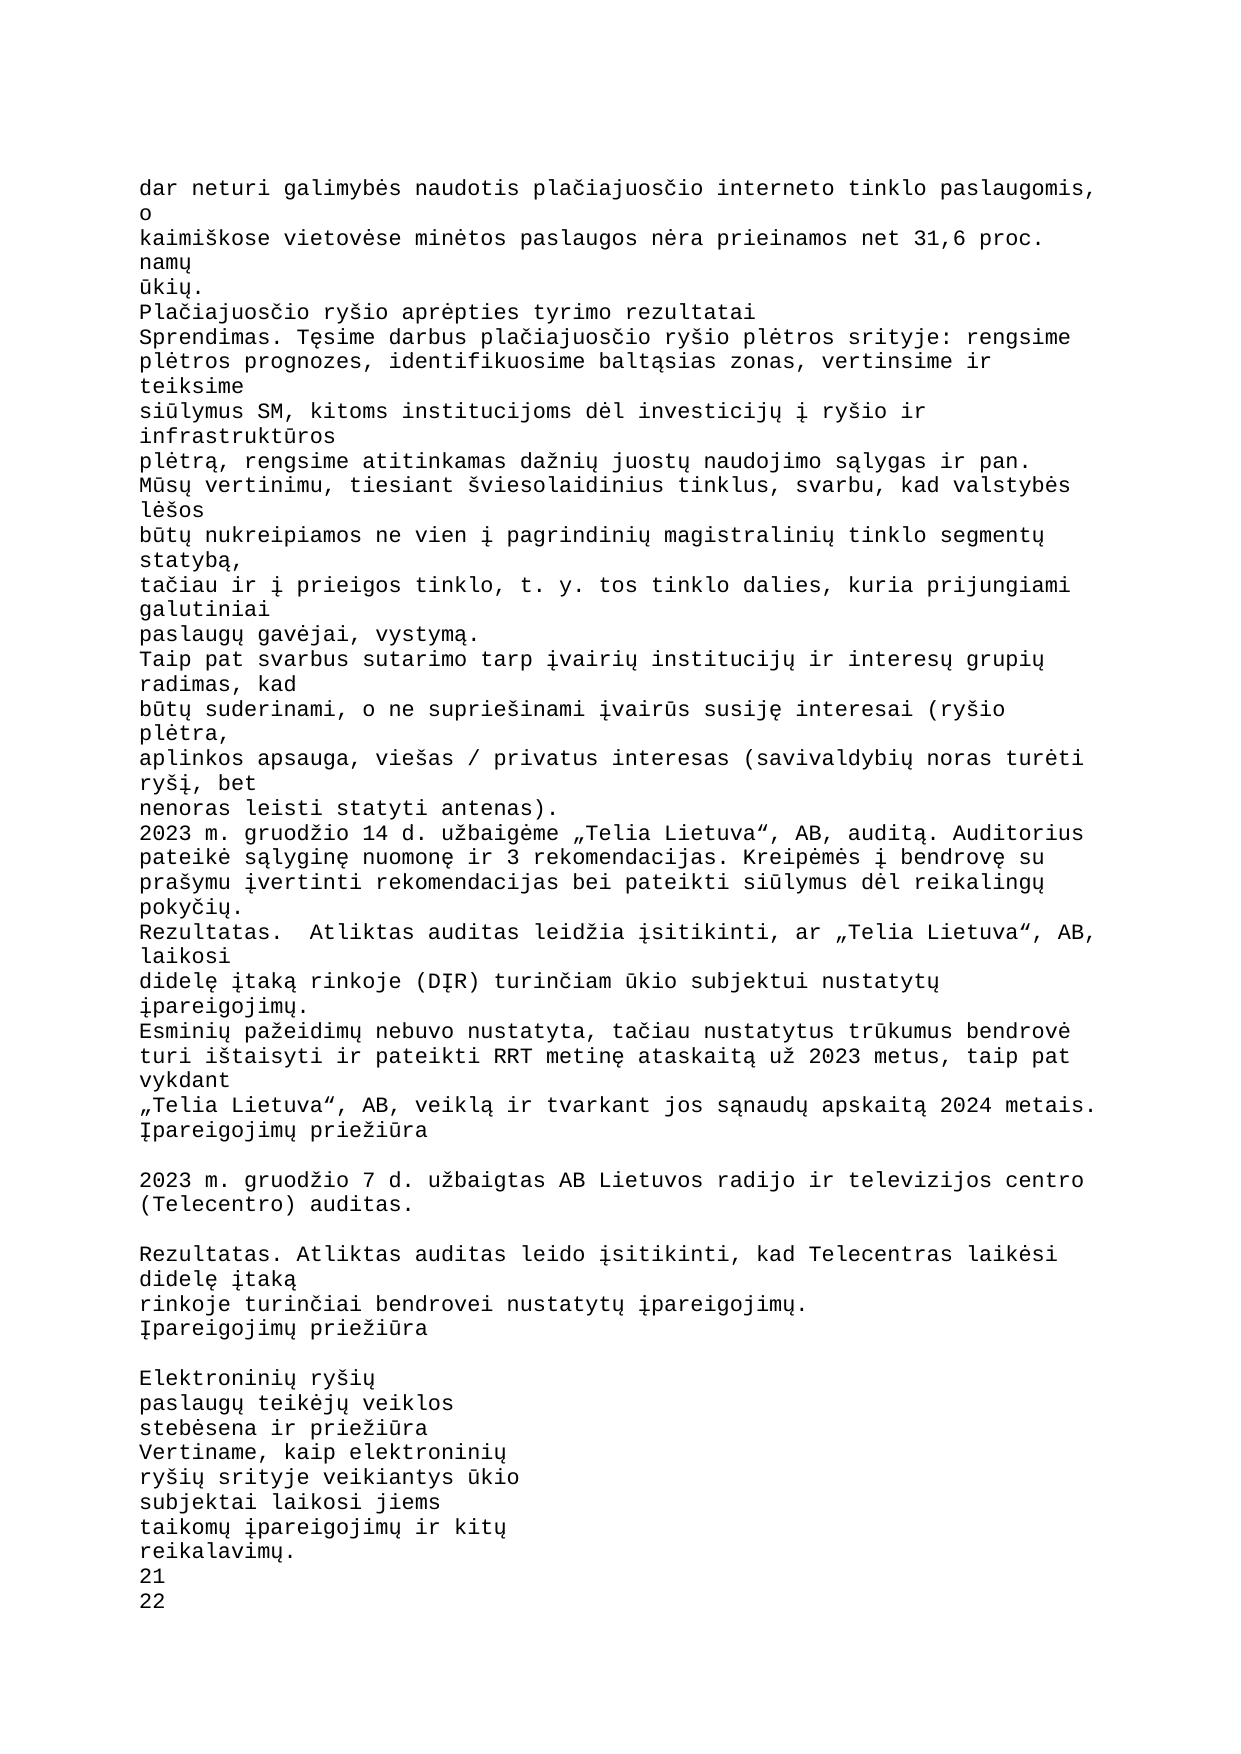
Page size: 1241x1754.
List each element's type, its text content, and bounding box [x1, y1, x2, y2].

text „Telia Lietuva“, AB, veiklą ir tvarkant jos sąnaudų apskaitą 2024 metais. [139, 1094, 1101, 1119]
text plėtrą, rengsime atitinkamas dažnių juostų naudojimo sąlygas ir pan. [139, 450, 1101, 475]
text taikomų įpareigojimų ir kitų [139, 1516, 1101, 1541]
text plėtros prognozes, identifikuosime baltąsias zonas, vertinsime ir teiksime [139, 351, 1101, 400]
text Rezultatas. Atliktas auditas leidžia įsitikinti, ar „Telia Lietuva“, AB, laikosi [139, 921, 1101, 971]
text būtų nukreipiamos ne vien į pagrindinių magistralinių tinklo segmentų statybą, [139, 524, 1101, 574]
text 2023 m. gruodžio 7 d. užbaigtas AB Lietuvos radijo ir televizijos centro [139, 1169, 1101, 1194]
text (Telecentro) auditas. [139, 1194, 1101, 1218]
text siūlymus SM, kitoms institucijoms dėl investicijų į ryšio ir infrastruktūros [139, 400, 1101, 450]
text tačiau ir į prieigos tinklo, t. y. tos tinklo dalies, kuria prijungiami galutiniai [139, 574, 1101, 623]
text Vertiname, kaip elektroninių [139, 1442, 1101, 1466]
text Taip pat svarbus sutarimo tarp įvairių institucijų ir interesų grupių radimas, kad [139, 648, 1101, 698]
text Įpareigojimų priežiūra [139, 1119, 1101, 1144]
text paslaugų gavėjai, vystymą. [139, 623, 1101, 648]
text kaimiškose vietovėse minėtos paslaugos nėra prieinamos net 31,6 proc. namų [139, 227, 1101, 276]
text prašymu įvertinti rekomendacijas bei pateikti siūlymus dėl reikalingų [139, 871, 1101, 896]
text būtų suderinami, o ne supriešinami įvairūs susiję interesai (ryšio plėtra, [139, 698, 1101, 747]
text aplinkos apsauga, viešas / privatus interesas (savivaldybių noras turėti ryšį, bet [139, 747, 1101, 797]
text 2023 m. gruodžio 14 d. užbaigėme „Telia Lietuva“, AB, auditą. Auditorius [139, 822, 1101, 847]
text pateikė sąlyginę nuomonę ir 3 rekomendacijas. Kreipėmės į bendrovę su [139, 847, 1101, 871]
text subjektai laikosi jiems [139, 1491, 1101, 1516]
text stebėsena ir priežiūra [139, 1417, 1101, 1442]
text ryšių srityje veikiantys ūkio [139, 1466, 1101, 1491]
text Esminių pažeidimų nebuvo nustatyta, tačiau nustatytus trūkumus bendrovė [139, 1020, 1101, 1045]
text ūkių. [139, 276, 1101, 301]
text didelę įtaką rinkoje (DĮR) turinčiam ūkio subjektui nustatytų įpareigojimų. [139, 971, 1101, 1020]
text Rezultatas. Atliktas auditas leido įsitikinti, kad Telecentras laikėsi didelę įtaką [139, 1243, 1101, 1293]
text 21 [139, 1566, 1101, 1590]
text Plačiajuosčio ryšio aprėpties tyrimo rezultatai [139, 301, 1101, 326]
text Mūsų vertinimu, tiesiant šviesolaidinius tinklus, svarbu, kad valstybės lėšos [139, 475, 1101, 524]
text Įpareigojimų priežiūra [139, 1318, 1101, 1342]
text reikalavimų. [139, 1541, 1101, 1566]
text dar neturi galimybės naudotis plačiajuosčio interneto tinklo paslaugomis, o [139, 177, 1101, 227]
text turi ištaisyti ir pateikti RRT metinę ataskaitą už 2023 metus, taip pat vykdant [139, 1045, 1101, 1094]
text Sprendimas. Tęsime darbus plačiajuosčio ryšio plėtros srityje: rengsime [139, 326, 1101, 351]
text paslaugų teikėjų veiklos [139, 1392, 1101, 1417]
text rinkoje turinčiai bendrovei nustatytų įpareigojimų. [139, 1293, 1101, 1318]
text pokyčių. [139, 896, 1101, 921]
text 22 [139, 1590, 1101, 1615]
text nenoras leisti statyti antenas). [139, 797, 1101, 822]
text Elektroninių ryšių [139, 1367, 1101, 1392]
